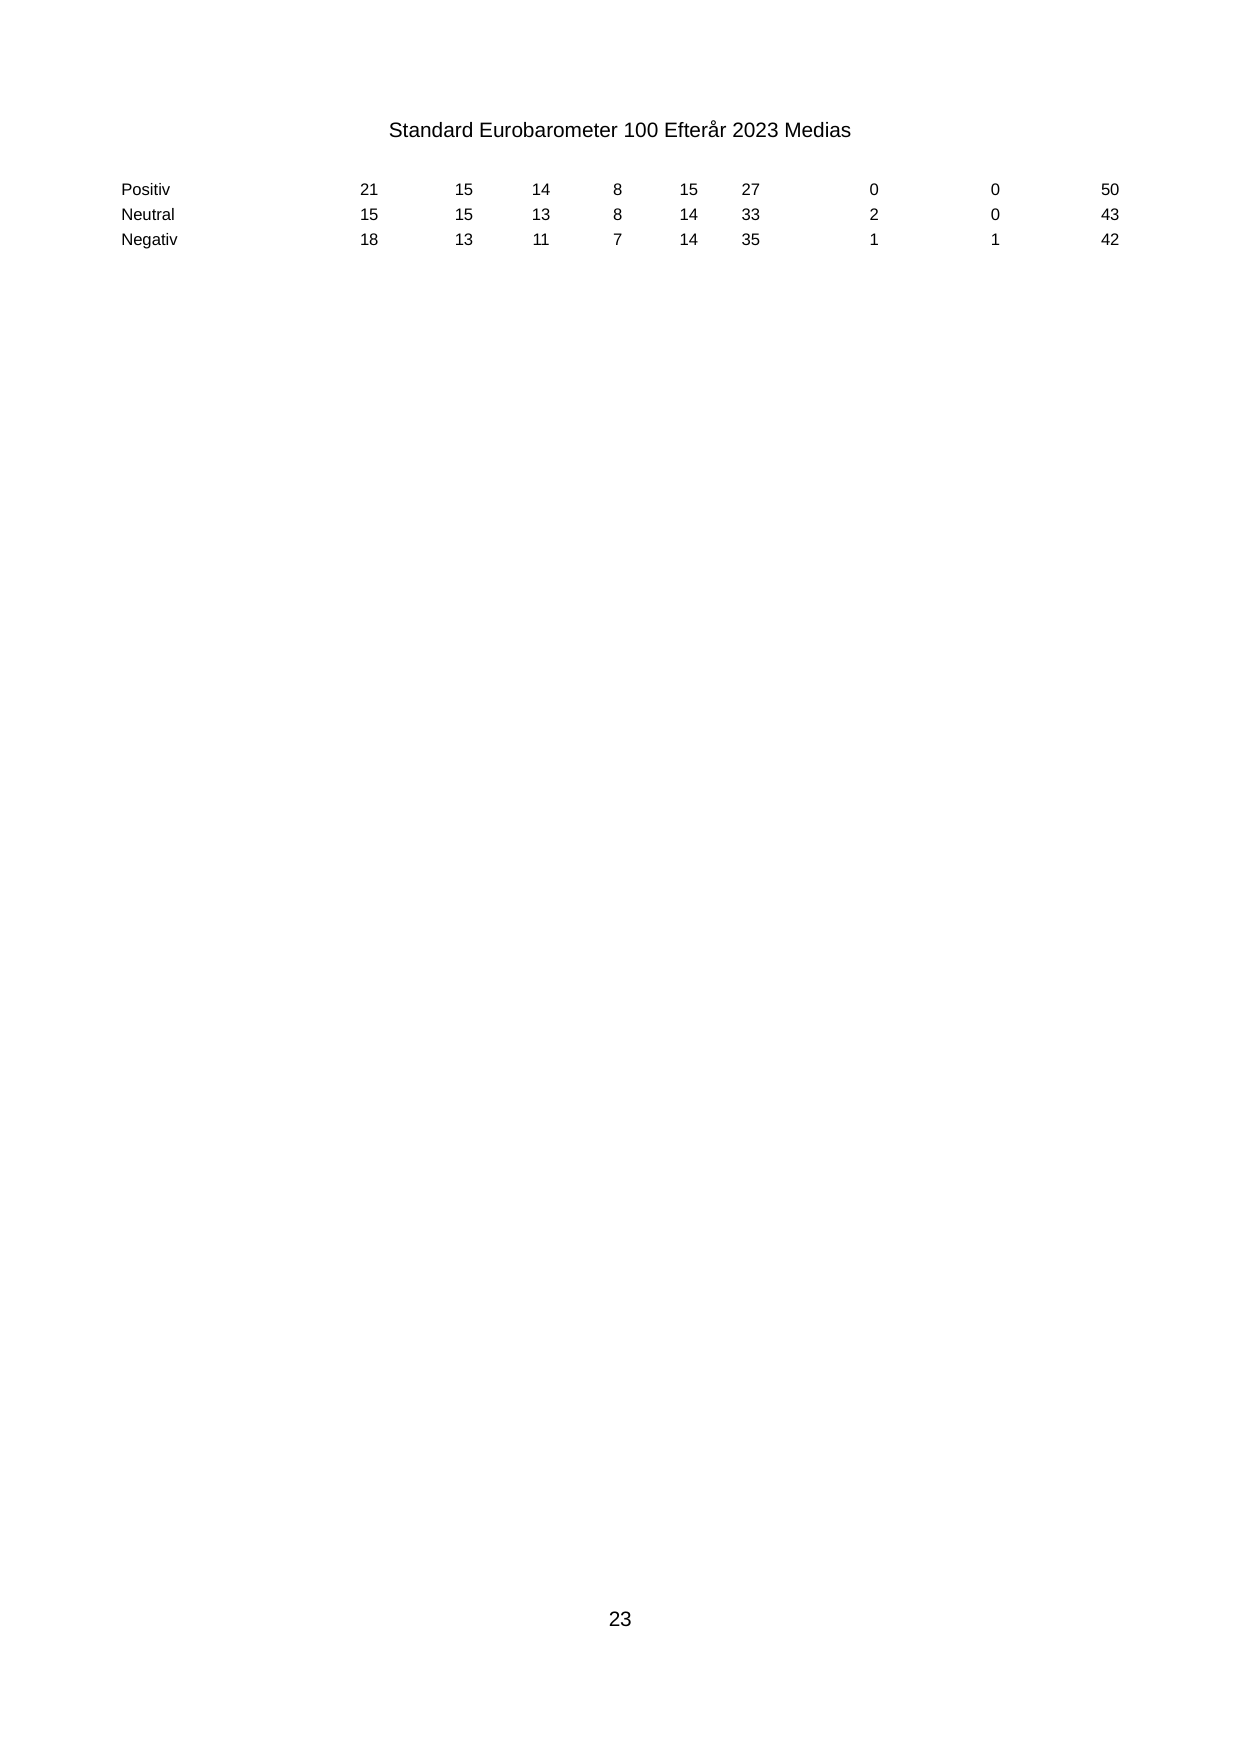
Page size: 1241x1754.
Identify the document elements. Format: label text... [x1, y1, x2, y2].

table_cell 0 [963, 177, 1027, 202]
table_cell 18 [319, 227, 420, 252]
table_cell 2 [785, 202, 963, 227]
table_cell 43 [1028, 202, 1122, 227]
table_cell 1 [963, 227, 1027, 252]
table_cell 14 [661, 202, 716, 227]
table_cell 8 [574, 177, 661, 202]
table_cell 13 [508, 202, 574, 227]
table_cell Neutral [118, 202, 318, 227]
table_cell 15 [420, 177, 508, 202]
table_cell 42 [1028, 227, 1122, 252]
table_cell Positiv [118, 177, 318, 202]
table_cell Negativ [118, 227, 318, 252]
table_cell 35 [716, 227, 785, 252]
table_cell 8 [574, 202, 661, 227]
table_cell 50 [1028, 177, 1122, 202]
table_cell 27 [716, 177, 785, 202]
table_cell 21 [319, 177, 420, 202]
table_cell 14 [508, 177, 574, 202]
table_cell 15 [319, 202, 420, 227]
table_cell 33 [716, 202, 785, 227]
table_cell 0 [785, 177, 963, 202]
table_cell 7 [574, 227, 661, 252]
table_cell 14 [661, 227, 716, 252]
table_cell 0 [963, 202, 1027, 227]
table_cell 1 [785, 227, 963, 252]
table_cell 15 [661, 177, 716, 202]
table_cell 15 [420, 202, 508, 227]
table_cell 11 [508, 227, 574, 252]
table_cell 13 [420, 227, 508, 252]
